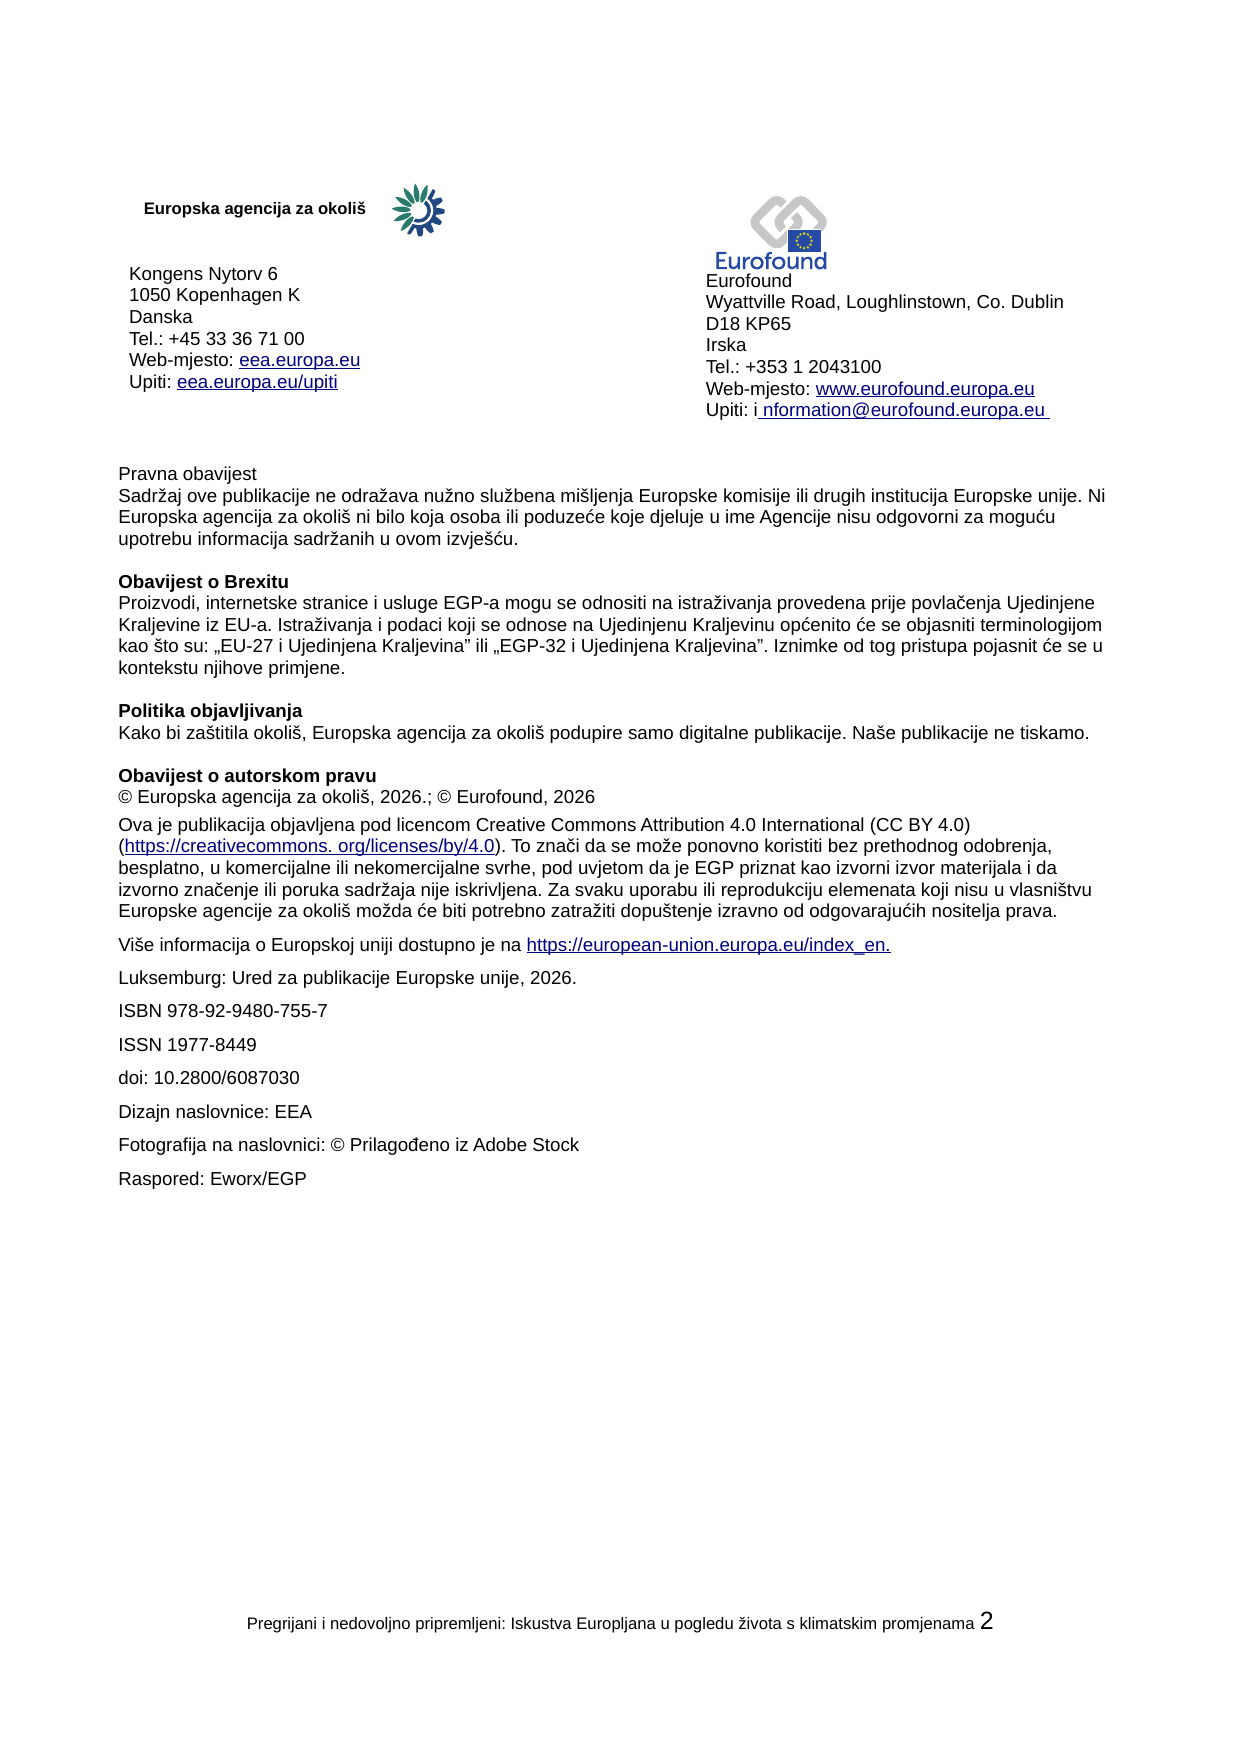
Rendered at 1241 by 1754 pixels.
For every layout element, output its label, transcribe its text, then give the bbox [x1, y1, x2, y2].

text Danska [129, 306, 527, 327]
text Web-mjesto: eea.europa.eu [129, 349, 527, 370]
text Upiti: eea.europa.eu/upiti [129, 370, 527, 392]
text Obavijest o autorskom pravu [118, 765, 1122, 786]
text Proizvodi, internetske stranice i usluge EGP-a mogu se odnositi na istraživanja provedena prije povlačenja Ujedinjene Kraljevine iz EU-a. Istraživanja i podaci koji se odnose na Ujedinjenu Kraljevinu općenito će se objasniti terminologijom kao što su: „EU-27 i Ujedinjena Kraljevina” ili „EGP-32 i Ujedinjena Kraljevina”. Iznimke od tog pristupa pojasnit će se u kontekstu njihove primjene. [118, 592, 1122, 678]
text 1050 Kopenhagen K [129, 284, 527, 306]
text Wyattville Road, Loughlinstown, Co. Dublin [706, 291, 1114, 313]
text Politika objavljivanja [118, 700, 1122, 722]
text Raspored: Eworx/EGP [118, 1167, 1122, 1189]
text Eurofound [706, 187, 1114, 291]
text Luksemburg: Ured za publikacije Europske unije, 2026. [118, 967, 1122, 988]
text Upiti: i nformation@eurofound.europa.eu [706, 399, 1114, 421]
text ISBN 978-92-9480-755-7 [118, 1000, 1122, 1022]
text Web-mjesto: www.eurofound.europa.eu [706, 377, 1114, 399]
text Sadržaj ove publikacije ne odražava nužno službena mišljenja Europske komisije ili drugih institucija Europske unije. Ni Europska agencija za okoliš ni bilo koja osoba ili poduzeće koje djeluje u ime Agencije nisu odgovorni za moguću upotrebu informacija sadržanih u ovom izvješću. [118, 484, 1122, 549]
text doi: 10.2800/6087030 [118, 1067, 1122, 1089]
text Više informacija o Europskoj uniji dostupno je na https://european-union.europa.eu/index_en. [118, 933, 1122, 955]
text Ova je publikacija objavljena pod licencom Creative Commons Attribution 4.0 International (CC BY 4.0) (https://creativecommons. org/licenses/by/4.0). To znači da se može ponovno koristiti bez prethodnog odobrenja, besplatno, u komercijalne ili nekomercijalne svrhe, pod uvjetom da je EGP priznat kao izvorni izvor materijala i da izvorno značenje ili poruka sadržaja nije iskrivljena. Za svaku uporabu ili reprodukciju elemenata koji nisu u vlasništvu Europske agencije za okoliš možda će biti potrebno zatražiti dopuštenje izravno od odgovarajućih nositelja prava. [118, 814, 1122, 922]
text Obavijest o Brexitu [118, 571, 1122, 592]
text Kako bi zaštitila okoliš, Europska agencija za okoliš podupire samo digitalne publikacije. Naše publikacije ne tiskamo. [118, 722, 1122, 743]
text Pravna obavijest [118, 463, 1122, 484]
text Kongens Nytorv 6 [129, 183, 527, 284]
text © Europska agencija za okoliš, 2026.; © Eurofound, 2026 [118, 786, 1122, 808]
text Tel.: +45 33 36 71 00 [129, 327, 527, 349]
text ISSN 1977-8449 [118, 1034, 1122, 1055]
text D18 KP65 [706, 313, 1114, 334]
text Fotografija na naslovnici: © Prilagođeno iz Adobe Stock [118, 1134, 1122, 1156]
text Dizajn naslovnice: EEA [118, 1101, 1122, 1122]
text Tel.: +353 1 2043100 [706, 356, 1114, 377]
text Irska [706, 334, 1114, 356]
